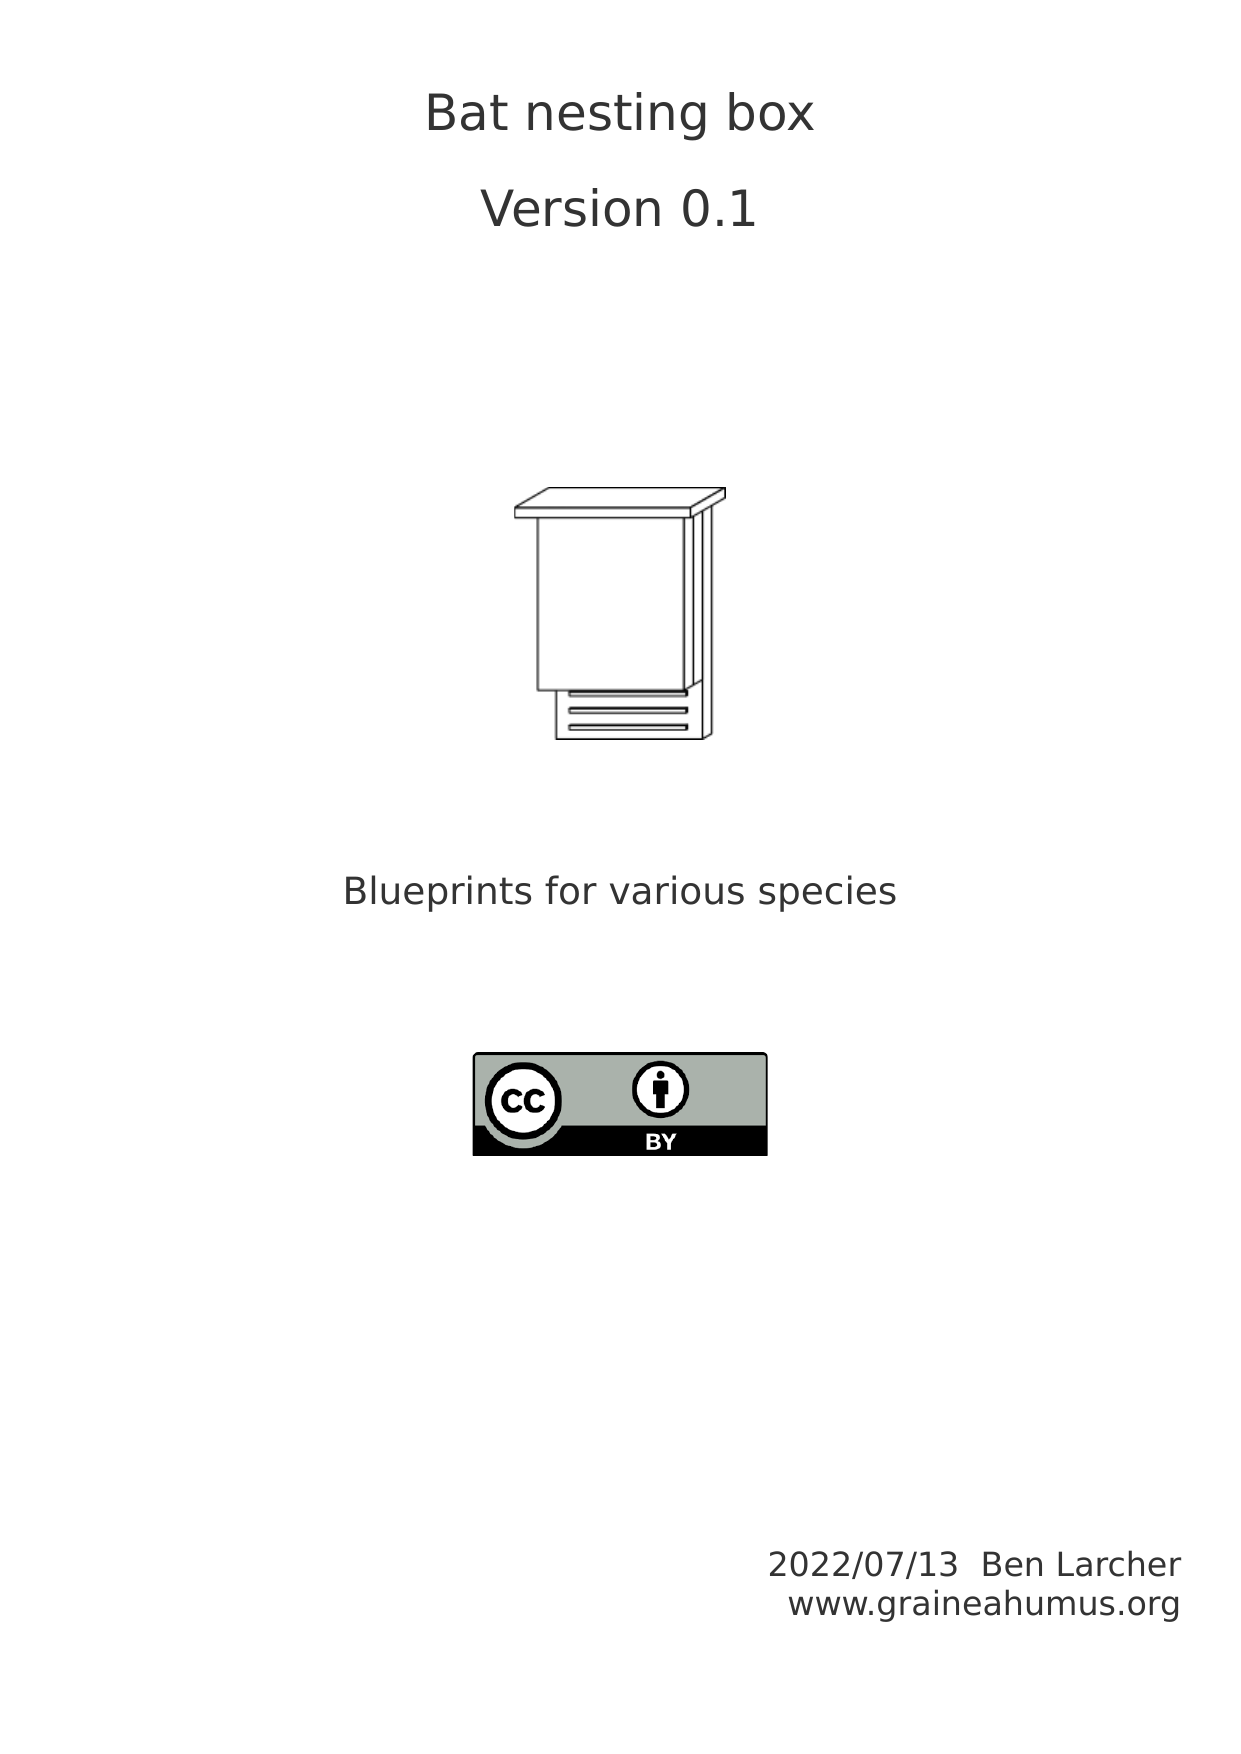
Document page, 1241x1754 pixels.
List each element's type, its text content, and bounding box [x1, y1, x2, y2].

title Version 0.1 [59, 180, 1181, 238]
subtitle Blueprints for various species [59, 869, 1181, 913]
picture [514, 487, 726, 740]
title Bat nesting box [59, 84, 1181, 142]
picture [472, 1052, 768, 1156]
